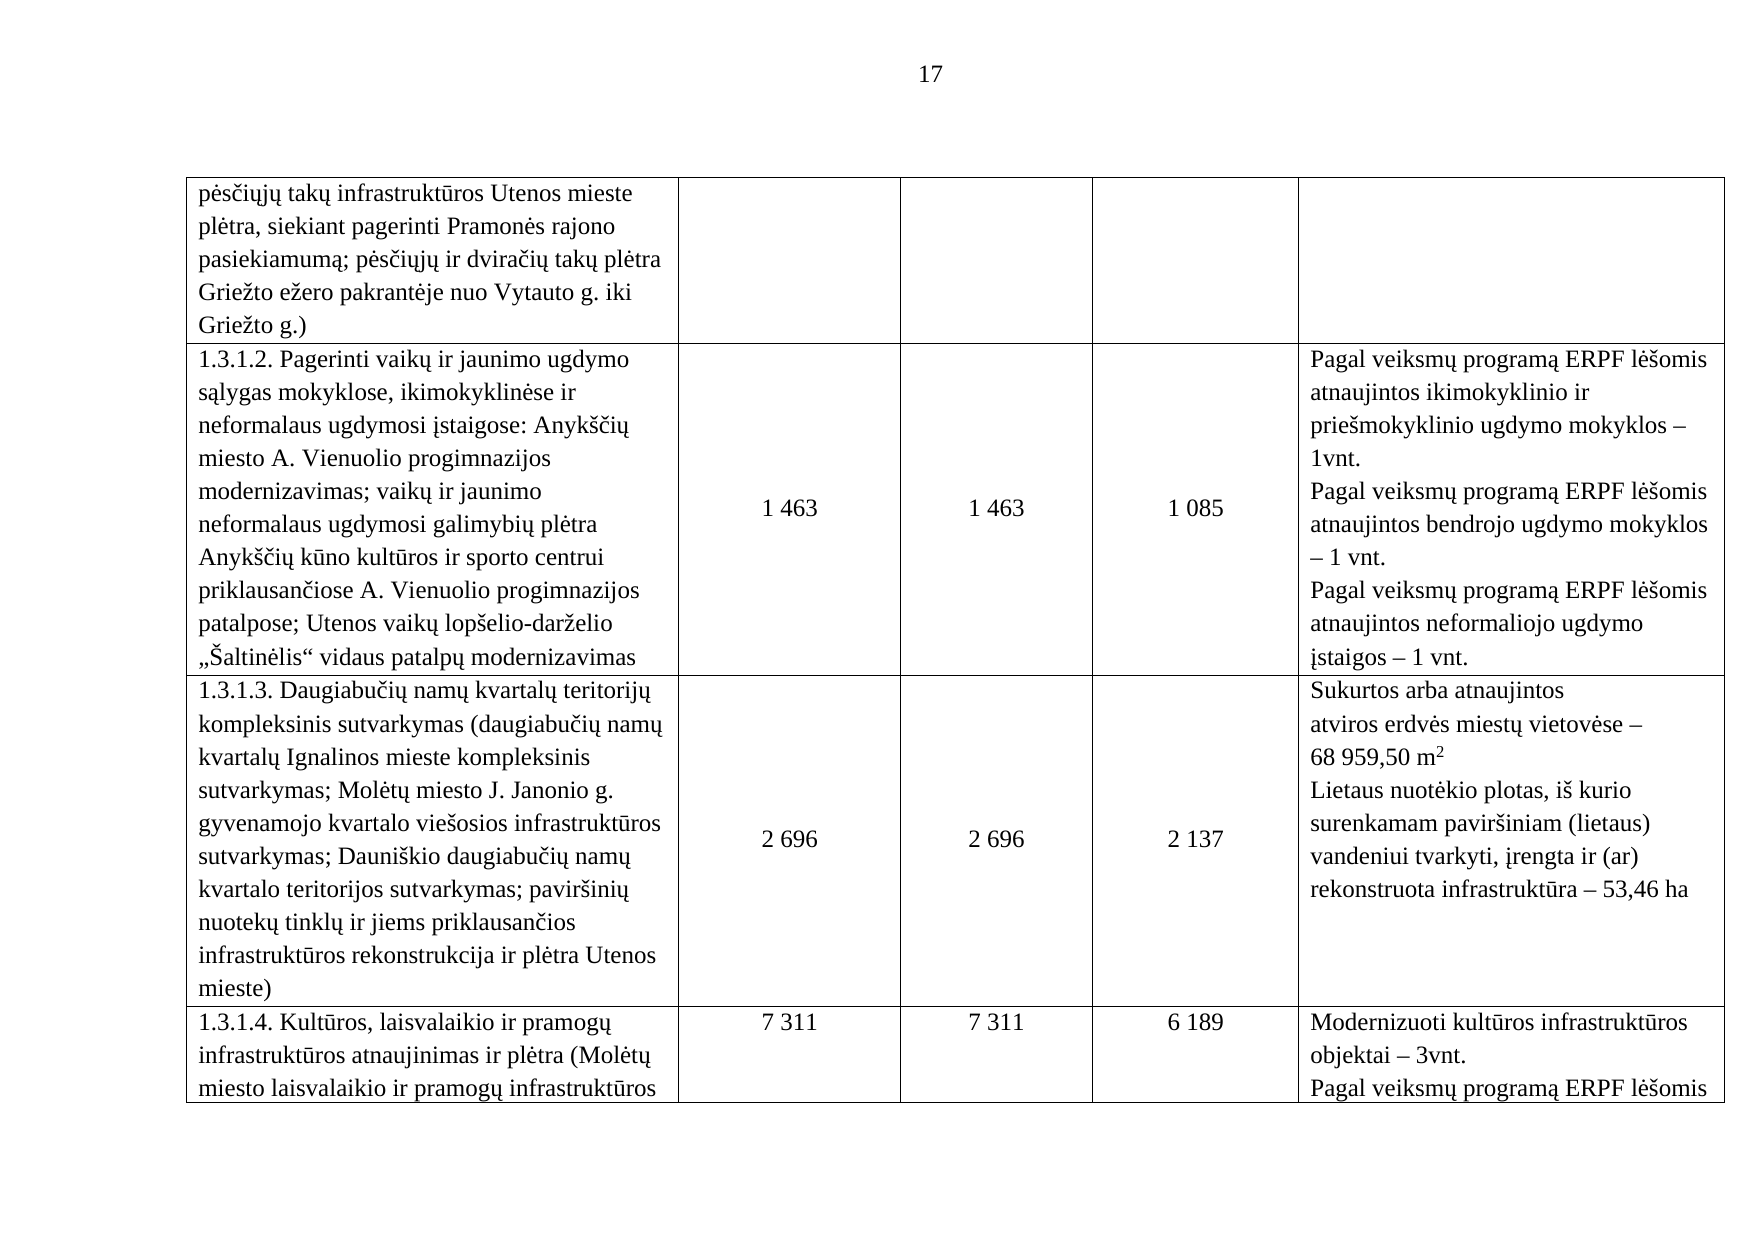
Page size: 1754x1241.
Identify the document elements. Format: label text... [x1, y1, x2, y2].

table_cell 7 311 [679, 1007, 900, 1102]
table_cell Sukurtos arba atnaujintos atviros erdvės miestų vietovėse – 68 959,50 m2 Lietaus nuotėkio plotas, iš kurio surenkamam paviršiniam (lietaus) vandeniui tvarkyti, įrengta ir (ar) rekonstruota infrastruktūra – 53,46 ha [1299, 676, 1724, 1006]
table_cell 1.3.1.2. Pagerinti vaikų ir jaunimo ugdymo sąlygas mokyklose, ikimokyklinėse ir neformalaus ugdymosi įstaigose: Anykščių miesto A. Vienuolio progimnazijos modernizavimas; vaikų ir jaunimo neformalaus ugdymosi galimybių plėtra Anykščių kūno kultūros ir sporto centrui priklausančiose A. Vienuolio progimnazijos patalpose; Utenos vaikų lopšelio-darželio „Šaltinėlis“ vidaus patalpų modernizavimas [187, 344, 678, 674]
table_cell [1093, 178, 1298, 343]
table_cell 1.3.1.3. Daugiabučių namų kvartalų teritorijų kompleksinis sutvarkymas (daugiabučių namų kvartalų Ignalinos mieste kompleksinis sutvarkymas; Molėtų miesto J. Janonio g. gyvenamojo kvartalo viešosios infrastruktūros sutvarkymas; Dauniškio daugiabučių namų kvartalo teritorijos sutvarkymas; paviršinių nuotekų tinklų ir jiems priklausančios infrastruktūros rekonstrukcija ir plėtra Utenos mieste) [187, 676, 678, 1006]
table_cell [679, 178, 900, 343]
table_cell [901, 178, 1092, 343]
table_cell 1 463 [679, 344, 900, 674]
table_cell 7 311 [901, 1007, 1092, 1102]
table_cell 6 189 [1093, 1007, 1298, 1102]
table_cell 2 696 [679, 676, 900, 1006]
table_cell 1 463 [901, 344, 1092, 674]
table_cell Modernizuoti kultūros infrastruktūros objektai – 3vnt. Pagal veiksmų programą ERPF lėšomis [1299, 1007, 1724, 1102]
table_cell [1299, 178, 1724, 343]
table_cell Pagal veiksmų programą ERPF lėšomis atnaujintos ikimokyklinio ir priešmokyklinio ugdymo mokyklos – 1vnt. Pagal veiksmų programą ERPF lėšomis atnaujintos bendrojo ugdymo mokyklos – 1 vnt. Pagal veiksmų programą ERPF lėšomis atnaujintos neformaliojo ugdymo įstaigos – 1 vnt. [1299, 344, 1724, 674]
table_cell 1.3.1.4. Kultūros, laisvalaikio ir pramogų infrastruktūros atnaujinimas ir plėtra (Molėtų miesto laisvalaikio ir pramogų infrastruktūros [187, 1007, 678, 1102]
table_cell 2 696 [901, 676, 1092, 1006]
table_cell pėsčiųjų takų infrastruktūros Utenos mieste plėtra, siekiant pagerinti Pramonės rajono pasiekiamumą; pėsčiųjų ir dviračių takų plėtra Griežto ežero pakrantėje nuo Vytauto g. iki Griežto g.) [187, 178, 678, 343]
table_cell 2 137 [1093, 676, 1298, 1006]
table_cell 1 085 [1093, 344, 1298, 674]
